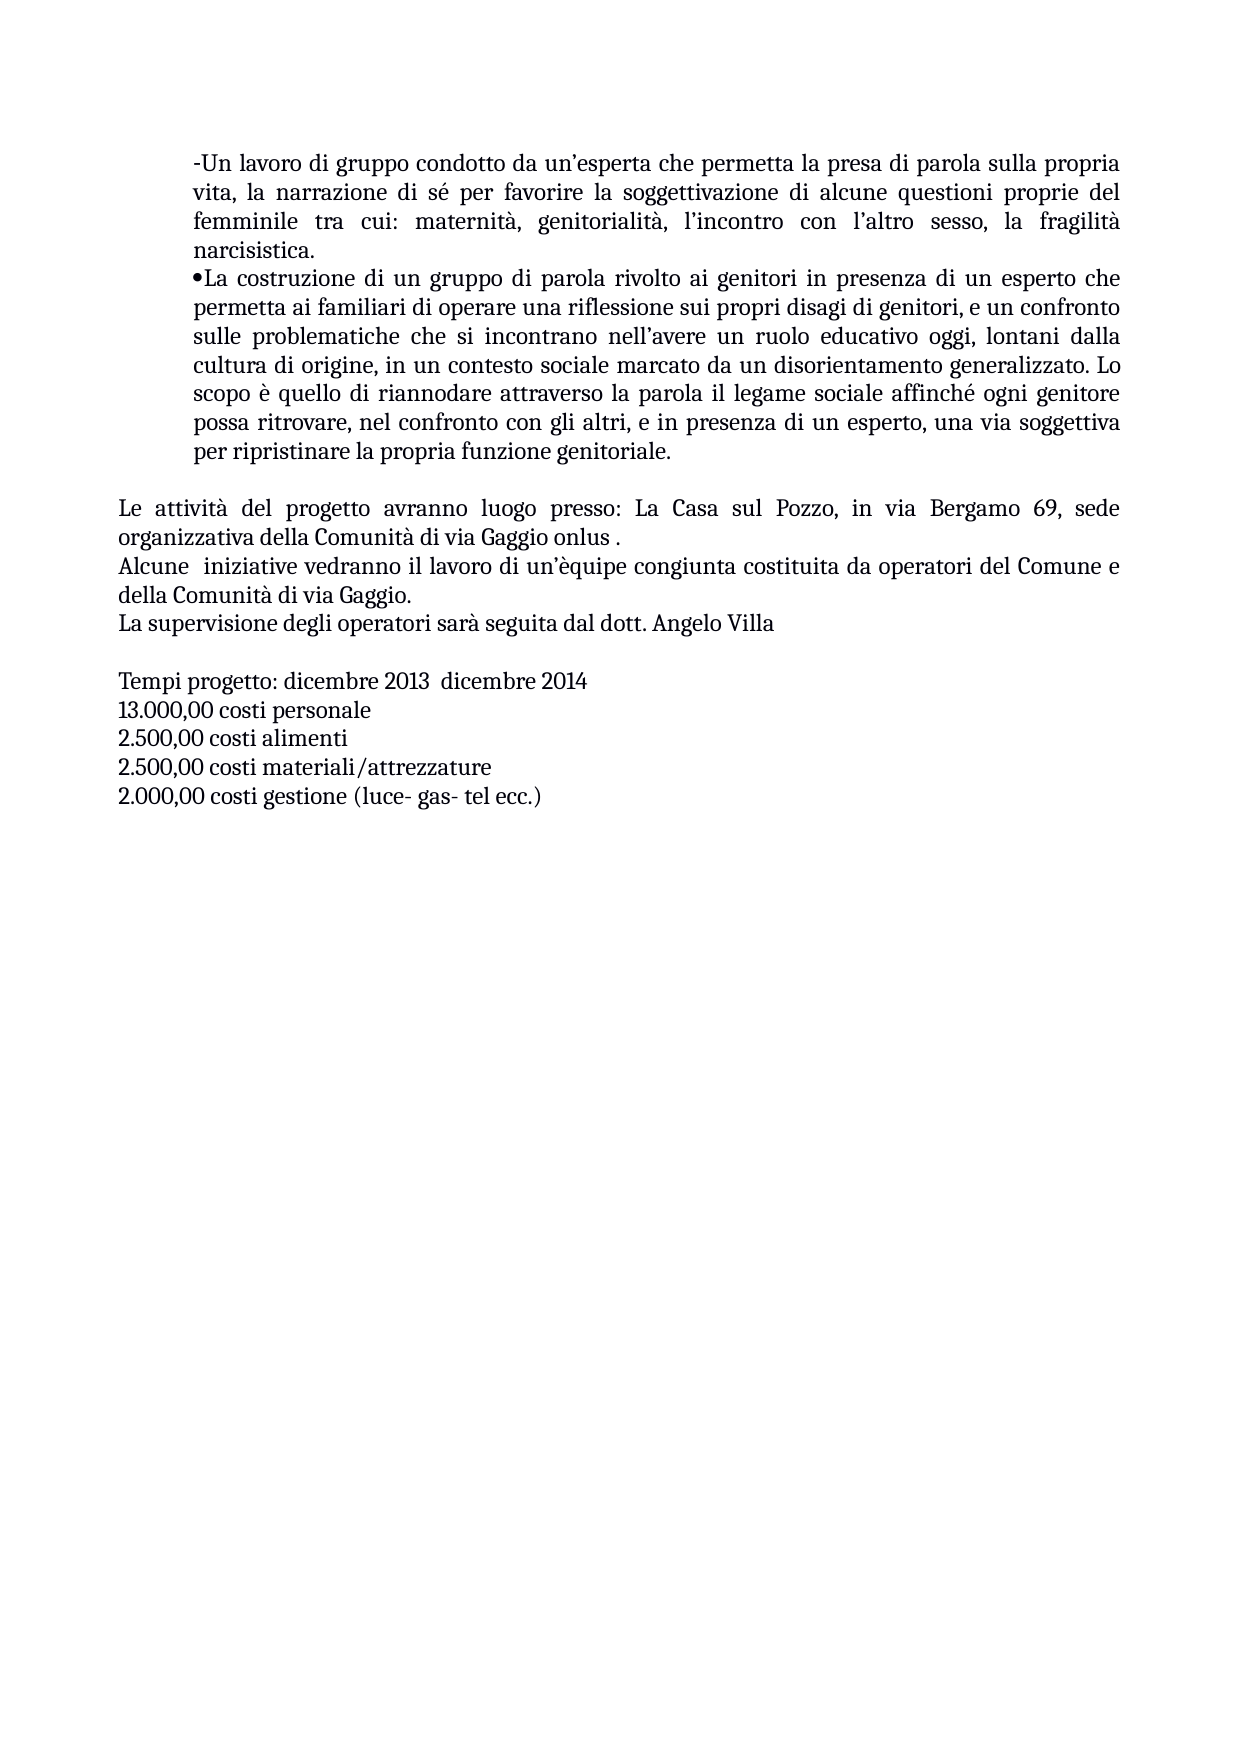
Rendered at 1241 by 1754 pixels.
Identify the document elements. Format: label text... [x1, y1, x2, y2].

text Alcune iniziative vedranno il lavoro di un’èquipe congiunta costituita da operatori del Comune e della Comunità di via Gaggio. [118, 552, 1122, 609]
list Un lavoro di gruppo condotto da un’esperta che permetta la presa di parola sulla propria vita, la narrazione di sé per favorire la soggettivazione di alcune questioni proprie del femminile tra cui: maternità, genitorialità, l’incontro con l’altro sesso, la fragilità narcisistica. [193, 148, 1122, 264]
text 2.500,00 costi alimenti [118, 724, 1122, 753]
text Tempi progetto: dicembre 2013 dicembre 2014 [118, 667, 1122, 696]
text La supervisione degli operatori sarà seguita dal dott. Angelo Villa [118, 609, 1122, 638]
text 2.000,00 costi gestione (luce- gas- tel ecc.) [118, 782, 1122, 811]
text Le attività del progetto avranno luogo presso: La Casa sul Pozzo, in via Bergamo 69, sede organizzativa della Comunità di via Gaggio onlus . [118, 494, 1122, 552]
text 13.000,00 costi personale [118, 696, 1122, 724]
text 2.500,00 costi materiali/attrezzature [118, 753, 1122, 782]
list La costruzione di un gruppo di parola rivolto ai genitori in presenza di un esperto che permetta ai familiari di operare una riflessione sui propri disagi di genitori, e un confronto sulle problematiche che si incontrano nell’avere un ruolo educativo oggi, lontani dalla cultura di origine, in un contesto sociale marcato da un disorientamento generalizzato. Lo scopo è quello di riannodare attraverso la parola il legame sociale affinché ogni genitore possa ritrovare, nel confronto con gli altri, e in presenza di un esperto, una via soggettiva per ripristinare la propria funzione genitoriale. [193, 264, 1122, 466]
